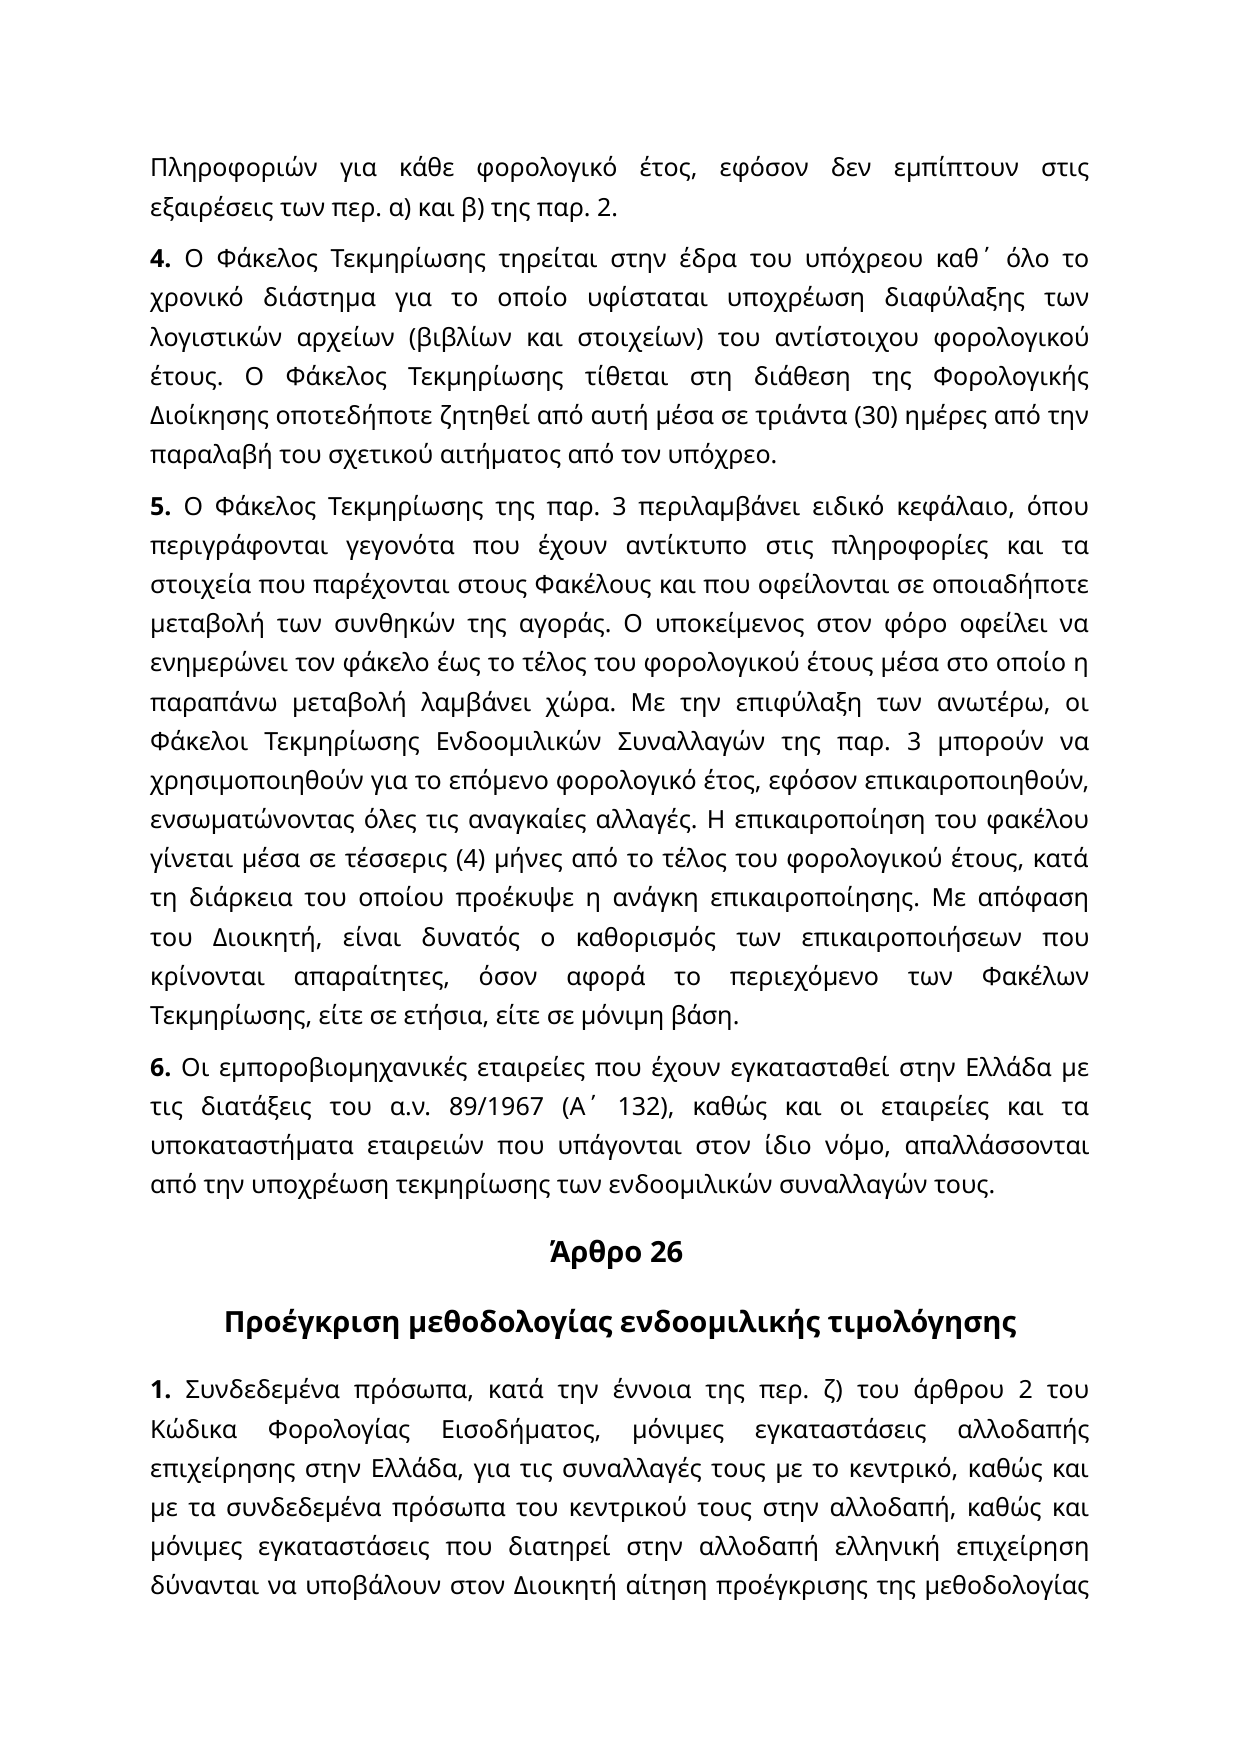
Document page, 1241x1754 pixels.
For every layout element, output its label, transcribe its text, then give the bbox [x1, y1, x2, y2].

text Πληροφοριών για κάθε φορολογικό έτος, εφόσον δεν εμπίπτουν στις εξαιρέσεις των περ. α) και β) της παρ. 2. [150, 150, 1090, 223]
text 1. Συνδεδεμένα πρόσωπα, κατά την έννοια της περ. ζ) του άρθρου 2 του Κώδικα Φορολογίας Εισοδήματος, μόνιμες εγκαταστάσεις αλλοδαπής επιχείρησης στην Ελλάδα, για τις συναλλαγές τους με το κεντρικό, καθώς και με τα συνδεδεμένα πρόσωπα του κεντρικού τους στην αλλοδαπή, καθώς και μόνιμες εγκαταστάσεις που διατηρεί στην αλλοδαπή ελληνική επιχείρηση δύνανται να υποβάλουν στον Διοικητή αίτηση προέγκρισης της μεθοδολογίας [150, 1372, 1090, 1602]
subtitle Προέγκριση μεθοδολογίας ενδοομιλικής τιμολόγησης [150, 1301, 1090, 1341]
text 5. Ο Φάκελος Τεκμηρίωσης της παρ. 3 περιλαμβάνει ειδικό κεφάλαιο, όπου περιγράφονται γεγονότα που έχουν αντίκτυπο στις πληροφορίες και τα στοιχεία που παρέχονται στους Φακέλους και που οφείλονται σε οποιαδήποτε μεταβολή των συνθηκών της αγοράς. Ο υποκείμενος στον φόρο οφείλει να ενημερώνει τον φάκελο έως το τέλος του φορολογικού έτους μέσα στο οποίο η παραπάνω μεταβολή λαμβάνει χώρα. Με την επιφύλαξη των ανωτέρω, οι Φάκελοι Τεκμηρίωσης Ενδοομιλικών Συναλλαγών της παρ. 3 μπορούν να χρησιμοποιηθούν για το επόμενο φορολογικό έτος, εφόσον επικαιροποιηθούν, ενσωματώνοντας όλες τις αναγκαίες αλλαγές. Η επικαιροποίηση του φακέλου γίνεται μέσα σε τέσσερις (4) μήνες από το τέλος του φορολογικού έτους, κατά τη διάρκεια του οποίου προέκυψε η ανάγκη επικαιροποίησης. Με απόφαση του Διοικητή, είναι δυνατός ο καθορισμός των επικαιροποιήσεων που κρίνονται απαραίτητες, όσον αφορά το περιεχόμενο των Φακέλων Τεκμηρίωσης, είτε σε ετήσια, είτε σε μόνιμη βάση. [150, 488, 1090, 1032]
text 6. Οι εμποροβιομηχανικές εταιρείες που έχουν εγκατασταθεί στην Ελλάδα με τις διατάξεις του α.ν. 89/1967 (Α΄ 132), καθώς και οι εταιρείες και τα υποκαταστήματα εταιρειών που υπάγονται στον ίδιο νόμο, απαλλάσσονται από την υποχρέωση τεκμηρίωσης των ενδοομιλικών συναλλαγών τους. [150, 1049, 1090, 1201]
text 4. Ο Φάκελος Τεκμηρίωσης τηρείται στην έδρα του υπόχρεου καθ΄ όλο το χρονικό διάστημα για το οποίο υφίσταται υποχρέωση διαφύλαξης των λογιστικών αρχείων (βιβλίων και στοιχείων) του αντίστοιχου φορολογικού έτους. Ο Φάκελος Τεκμηρίωσης τίθεται στη διάθεση της Φορολογικής Διοίκησης οποτεδήποτε ζητηθεί από αυτή μέσα σε τριάντα (30) ημέρες από την παραλαβή του σχετικού αιτήματος από τον υπόχρεο. [150, 241, 1090, 471]
subtitle Άρθρο 26 [150, 1231, 1090, 1271]
